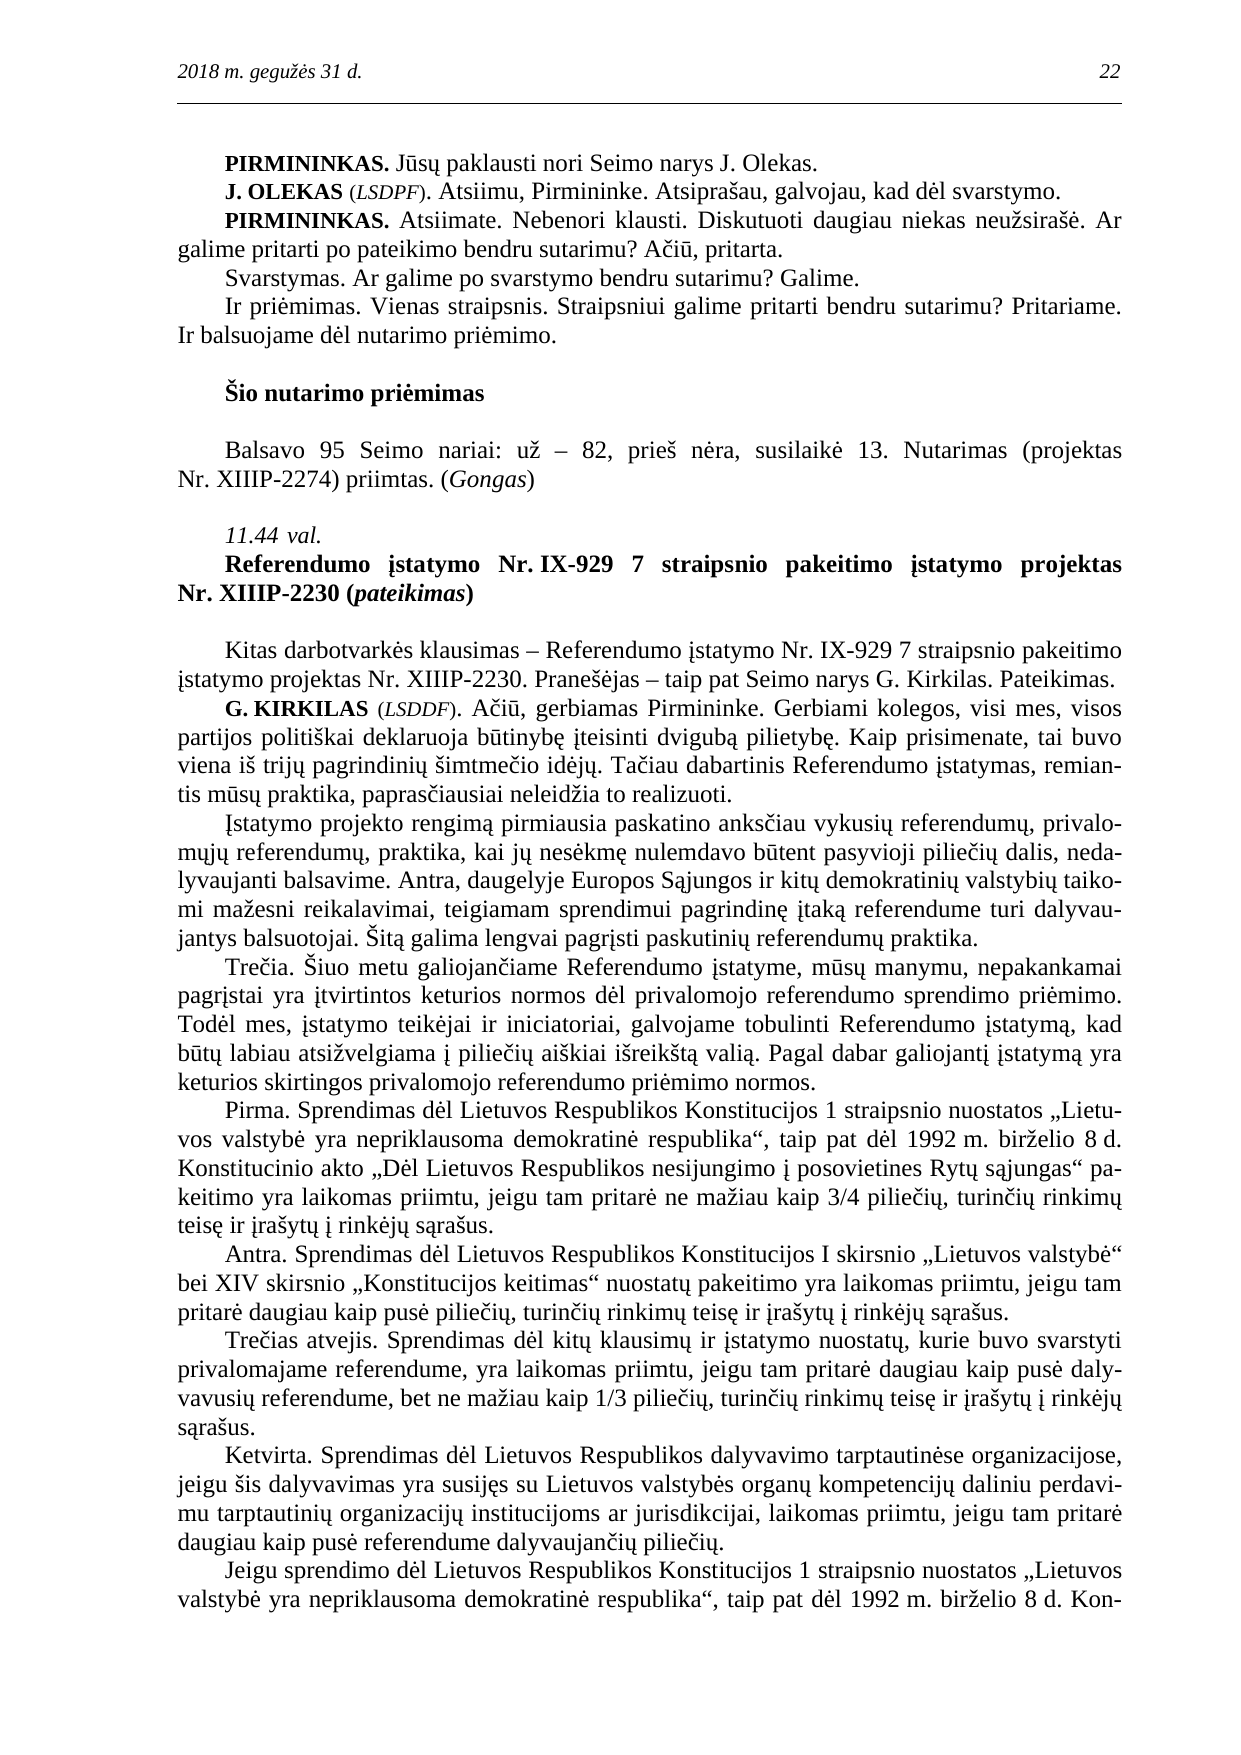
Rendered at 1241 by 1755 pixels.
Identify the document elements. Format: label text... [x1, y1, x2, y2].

text PIRMININKAS. At­si­i­ma­te. Ne­be­no­ri klaus­ti. Dis­ku­tuo­ti dau­giau nie­kas ne­už­si­ra­šė. Ar ga­li­me pri­tar­ti po pa­tei­ki­mo ben­dru su­ta­ri­mu? Ačiū, pri­tar­ta. [177, 205, 1122, 263]
text PIRMININKAS. Jū­sų pa­klaus­ti no­ri Sei­mo na­rys J. Ole­kas. [177, 148, 1122, 176]
text Tre­čias at­ve­jis. Spren­di­mas dėl ki­tų klau­si­mų ir įsta­ty­mo nuo­sta­tų, ku­rie bu­vo svars­ty­ti pri­va­lo­ma­ja­me re­fe­ren­du­me, yra lai­ko­mas pri­im­tu, jei­gu tam pri­ta­rė dau­giau kaip pu­sė da­ly­va­vu­sių re­fe­ren­du­me, bet ne ma­žiau kaip 1/3 pi­lie­čių, tu­rin­čių rin­ki­mų tei­sę ir įra­šy­tų į rin­kė­jų są­ra­šus. [177, 1325, 1122, 1440]
text G. KIRKILAS (LSDDF). Ačiū, ger­bia­mas Pir­mi­nin­ke. Ger­bia­mi ko­le­gos, vi­si mes, vi­sos par­ti­jos po­li­tiš­kai de­kla­ruo­ja bū­ti­ny­bę įtei­sin­ti dvi­gu­bą pi­lie­ty­bę. Kaip pri­si­me­na­te, tai bu­vo vie­na iš tri­jų pa­grin­di­nių šimt­me­čio idė­jų. Ta­čiau da­bar­ti­nis Re­fe­ren­du­mo įsta­ty­mas, re­mian­tis mū­sų prak­ti­ka, pa­pras­čiau­siai ne­lei­džia to re­a­li­zuo­ti. [177, 693, 1122, 808]
text Re­fe­ren­du­mo įsta­ty­mo Nr. IX-929 7 straips­nio pa­kei­ti­mo įsta­ty­mo pro­jek­tas Nr. XIIIP-2230 (pa­tei­ki­mas) [177, 549, 1122, 607]
text Jei­gu spren­di­mo dėl Lie­tu­vos Res­pub­li­kos Kon­sti­tu­ci­jos 1 straips­nio nuo­sta­tos „Lie­tu­vos vals­ty­bė yra ne­pri­klau­so­ma de­mo­kra­tinė res­pub­li­ka“, taip pat dėl 1992 m. bir­že­lio 8 d. Kon­ [177, 1555, 1122, 1613]
text An­tra. Spren­di­mas dėl Lie­tu­vos Res­pub­li­kos Kon­sti­tu­ci­jos I skir­snio „Lie­tu­vos vals­ty­bė“ bei XIV skir­snio „Kon­sti­tu­ci­jos kei­ti­mas“ nuo­sta­tų pa­kei­ti­mo yra lai­ko­mas pri­im­tu, jei­gu tam pri­ta­rė dau­giau kaip pu­sė pi­lie­čių, tu­rin­čių rin­ki­mų tei­sę ir įra­šy­tų į rin­kė­jų są­ra­šus. [177, 1239, 1122, 1325]
text Ket­vir­ta. Spren­di­mas dėl Lie­tu­vos Res­pub­li­kos da­ly­va­vi­mo tarp­tau­ti­nėse or­ga­ni­za­ci­jo­se, jei­gu šis da­ly­va­vi­mas yra su­si­jęs su Lie­tu­vos vals­ty­bės or­ga­nų kom­pe­ten­ci­jų da­li­niu per­da­vi­mu tarp­tau­ti­nių or­ga­ni­za­ci­jų ins­ti­tu­ci­joms ar ju­ris­dik­ci­jai, lai­ko­mas pri­im­tu, jei­gu tam pri­ta­rė dau­giau kaip pu­sė re­fe­ren­du­me da­ly­vau­jan­čių pi­lie­čių. [177, 1440, 1122, 1555]
text Ki­tas dar­bo­tvarkės klau­si­mas – Re­fe­ren­du­mo įsta­ty­mo Nr. IX-929 7 straips­nio pa­kei­ti­mo įsta­ty­mo pro­jek­tas Nr. XIIIP-2230. Pra­ne­šė­jas – taip pat Sei­mo na­rys G. Kir­ki­las. Pa­tei­ki­mas. [177, 635, 1122, 693]
text Įsta­ty­mo pro­jek­to ren­gi­mą pir­miau­sia pa­ska­ti­no anks­čiau vy­ku­sių re­fe­ren­du­mų, pri­va­lo­mų­jų re­fe­ren­du­mų, prak­ti­ka, kai jų ne­sėk­mę nu­lem­da­vo bū­tent pa­sy­vio­ji pi­lie­čių da­lis, ne­da­ly­vau­jan­ti bal­sa­vi­me. An­tra, dau­ge­ly­je Eu­ro­pos Są­jun­gos ir ki­tų de­mo­kra­tinių vals­ty­bių tai­ko­mi ma­žes­ni rei­ka­la­vi­mai, tei­gia­mam spren­di­mui pa­grin­di­nę įta­ką re­fe­ren­du­me tu­ri da­ly­vau­jan­tys bal­suo­to­jai. Ši­tą ga­li­ma leng­vai pa­grįs­ti pas­ku­ti­nių re­fe­ren­du­mų prak­ti­ka. [177, 808, 1122, 952]
text Svars­ty­mas. Ar ga­li­me po svars­ty­mo ben­dru su­ta­ri­mu? Ga­li­me. [177, 263, 1122, 291]
text Bal­sa­vo 95 Sei­mo na­riai: už – 82, prieš nė­ra, su­si­lai­kė 13. Nu­ta­ri­mas (pro­jek­tas Nr. XIIIP-2274) pri­im­tas. (Gon­gas) [177, 435, 1122, 493]
text Ir pri­ėmi­mas. Vie­nas straips­nis. Straips­niui ga­li­me pri­tar­ti ben­dru su­ta­ri­mu? Pri­ta­ria­me. Ir bal­suo­ja­me dėl nu­ta­ri­mo pri­ėmi­mo. [177, 291, 1122, 349]
text 11.44 val. [224, 521, 1122, 549]
text Šio nu­ta­ri­mo pri­ėmi­mas [177, 378, 1122, 406]
text J. OLEKAS (LSDPF). At­si­i­mu, Pir­mi­nin­ke. At­si­pra­šau, gal­vo­jau, kad dėl svars­ty­mo. [177, 176, 1122, 205]
text Tre­čia. Šiuo me­tu ga­lio­jan­čia­me Re­fe­ren­du­mo įsta­ty­me, mū­sų ma­ny­mu, ne­pa­kan­ka­mai pa­grįs­tai yra įtvir­tin­tos ke­tu­rios nor­mos dėl pri­va­lo­mo­jo re­fe­ren­du­mo spren­di­mo pri­ėmi­mo. To­dėl mes, įsta­ty­mo tei­kė­jai ir ini­cia­to­riai, gal­vo­ja­me to­bu­lin­ti Re­fe­ren­du­mo įsta­ty­mą, kad bū­tų la­biau at­si­žvel­gia­ma į pi­lie­čių aiš­kiai iš­reikš­tą va­lią. Pa­gal da­bar ga­lio­jan­tį įsta­ty­mą yra ke­tu­rios skir­tin­gos pri­va­lo­mo­jo re­fe­ren­du­mo pri­ėmi­mo nor­mos. [177, 952, 1122, 1095]
text Pir­ma. Spren­di­mas dėl Lie­tu­vos Res­pub­li­kos Kon­sti­tu­ci­jos 1 straips­nio nuo­sta­tos „Lie­tu­vos vals­ty­bė yra ne­pri­klau­so­ma de­mo­kra­tinė res­pub­li­ka“, taip pat dėl 1992 m. bir­že­lio 8 d. Kon­sti­tu­ci­nio ak­to „Dėl Lie­tu­vos Res­pub­li­kos ne­si­jun­gi­mo į po­so­vie­ti­nes Rytų są­jun­gas“ pa­kei­ti­mo yra lai­ko­mas pri­im­tu, jei­gu tam pri­ta­rė ne ma­žiau kaip 3/4 pi­lie­čių, tu­rin­čių rin­ki­mų tei­sę ir įra­šy­tų į rin­kė­jų są­ra­šus. [177, 1095, 1122, 1239]
